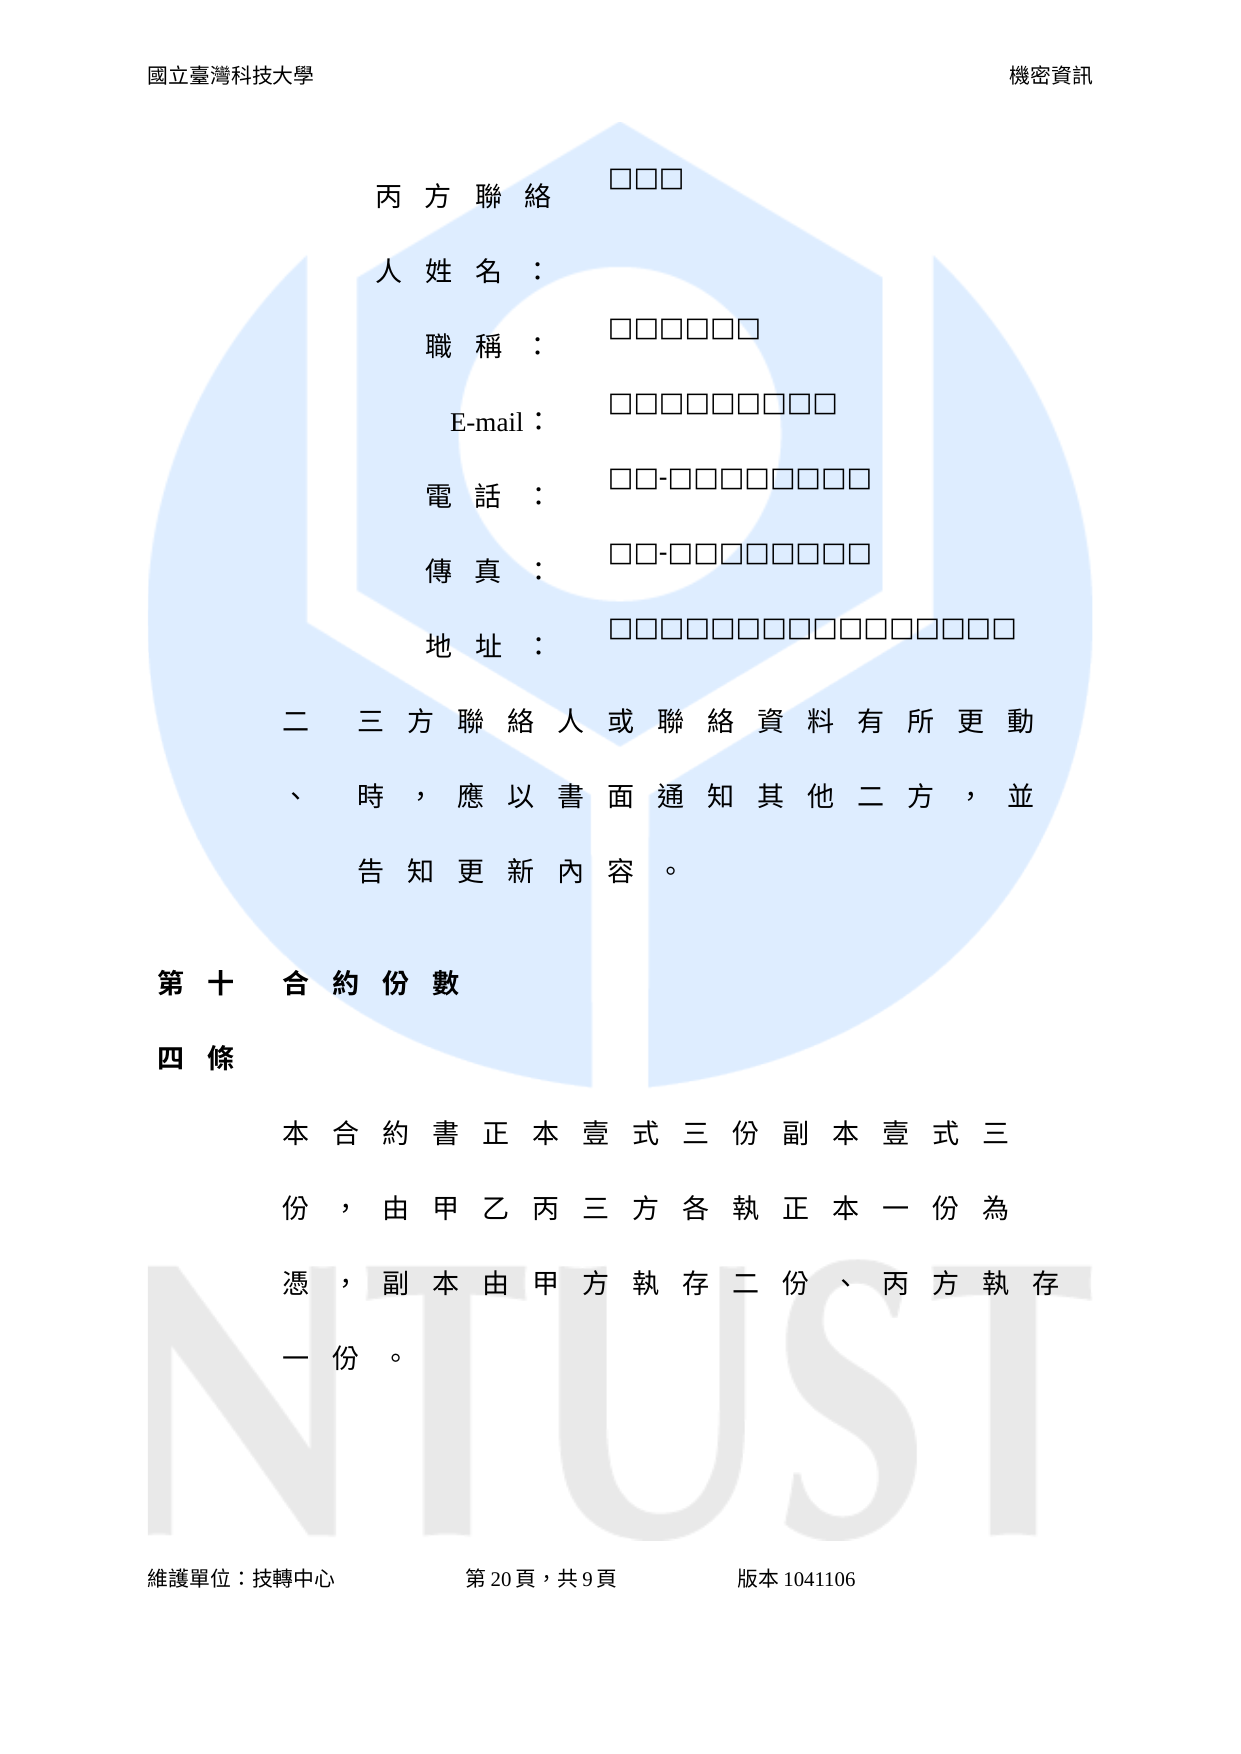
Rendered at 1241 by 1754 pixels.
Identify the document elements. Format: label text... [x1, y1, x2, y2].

table_cell □□-□□□□□□□□ [1093, 532, 1117, 607]
table_cell 三方聯絡人或聯絡資料有所更動時，應以書面通知其他二方，並告知更新內容。 [1093, 682, 1117, 944]
table_cell 合約份數 [1093, 944, 1117, 1094]
table_cell □□□□□□ [1093, 307, 1117, 382]
table_cell □□-□□□□□□□□ [1093, 457, 1117, 532]
table_cell □□□□□□□□□□□□□□□□ [1093, 607, 1117, 682]
table_cell 本合約書正本壹式三份副本壹式三份，由甲乙丙三方各執正本一份為憑，副本由甲方執存二份、丙方執存一份。 [1093, 1094, 1117, 1432]
table_cell □□□ [1093, 157, 1117, 307]
table_cell □□□□□□□□□ [1093, 382, 1117, 457]
